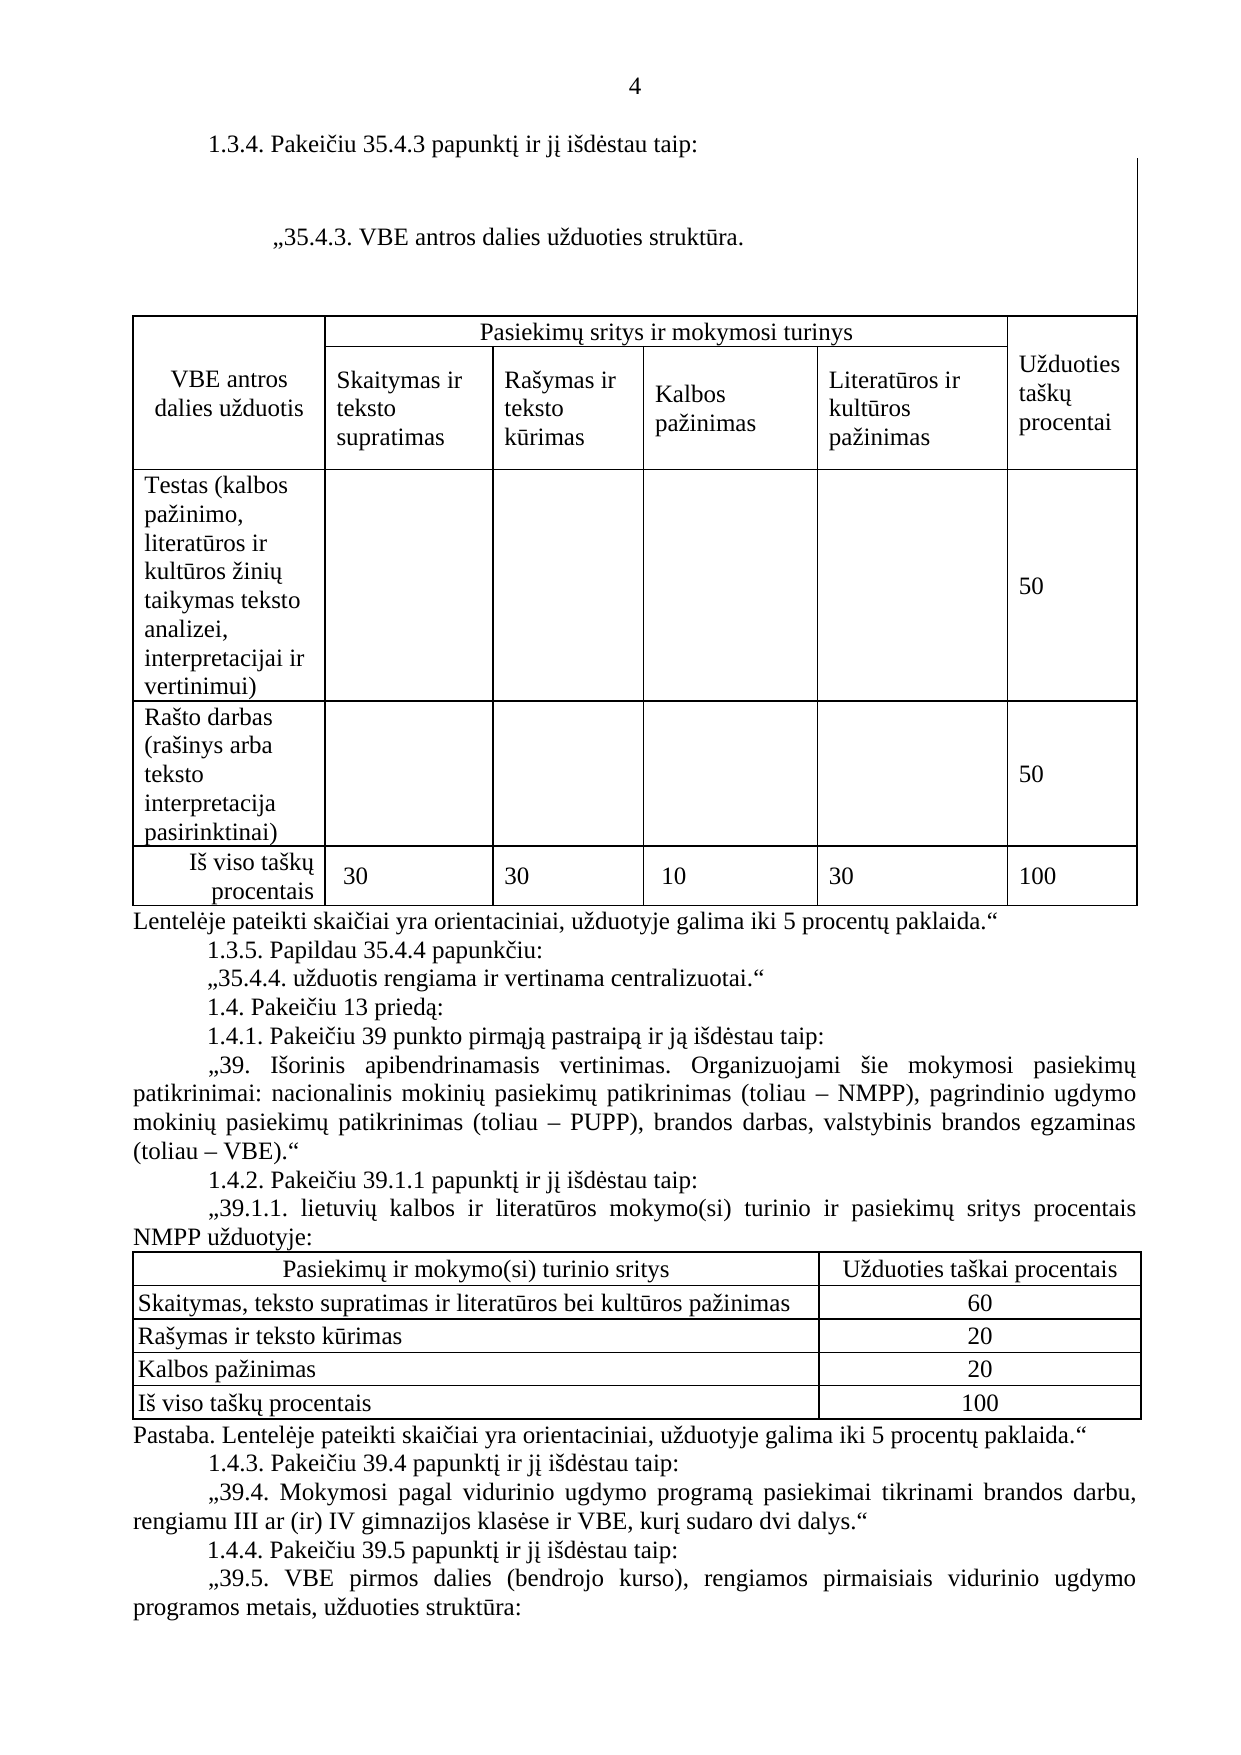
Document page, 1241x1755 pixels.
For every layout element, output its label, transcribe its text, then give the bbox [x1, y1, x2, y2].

table_cell 20 [820, 1353, 1140, 1385]
table_cell [644, 470, 817, 700]
text 1.4.3. Pakeičiu 39.4 papunktį ir jį išdėstau taip: [133, 1448, 1137, 1477]
text „39.4. Mokymosi pagal vidurinio ugdymo programą pasiekimai tikrinami brandos darbu, rengiamu III ar (ir) IV gimnazijos klasėse ir VBE, kurį sudaro dvi dalys.“ [133, 1477, 1137, 1535]
table_cell 30 [494, 847, 643, 904]
text 1.4.1. Pakeičiu 39 punkto pirmąją pastraipą ir ją išdėstau taip: [133, 1021, 1137, 1050]
table_cell [818, 470, 1007, 700]
table_header Užduoties taškų procentai [1008, 317, 1136, 468]
text 1.4.4. Pakeičiu 39.5 papunktį ir jį išdėstau taip: [133, 1535, 1137, 1563]
table_cell 10 [644, 847, 817, 904]
table_cell 100 [1008, 847, 1136, 904]
table_cell [494, 470, 643, 700]
table_header Pasiekimų ir mokymo(si) turinio sritys [134, 1253, 818, 1284]
table_cell Skaitymas, teksto supratimas ir literatūros bei kultūros pažinimas [134, 1286, 818, 1318]
table_cell Testas (kalbos pažinimo, literatūros ir kultūros žinių taikymas teksto analizei, interpretacijai ir vertinimui) [134, 470, 324, 700]
text 1.4.2. Pakeičiu 39.1.1 papunktį ir jį išdėstau taip: [133, 1165, 1137, 1193]
table_cell Iš viso taškų procentais [134, 847, 324, 904]
table_header Pasiekimų sritys ir mokymosi turinys [326, 317, 1007, 346]
table_header Užduoties taškai procentais [820, 1253, 1140, 1284]
text 1.3.5. Papildau 35.4.4 papunkčiu: [133, 935, 1137, 963]
text „35.4.4. užduotis rengiama ir vertinama centralizuotai.“ [133, 963, 1137, 992]
table_cell Literatūros ir kultūros pažinimas [818, 347, 1007, 468]
text „39.5. VBE pirmos dalies (bendrojo kurso), rengiamos pirmaisiais vidurinio ugdymo programos metais, užduoties struktūra: [133, 1563, 1137, 1621]
text „39. Išorinis apibendrinamasis vertinimas. Organizuojami šie mokymosi pasiekimų patikrinimai: nacionalinis mokinių pasiekimų patikrinimas (toliau – NMPP), pagrindinio ugdymo mokinių pasiekimų patikrinimas (toliau – PUPP), brandos darbas, valstybinis brandos egzaminas (toliau – VBE).“ [133, 1050, 1137, 1165]
table_cell 30 [818, 847, 1007, 904]
table_cell Kalbos pažinimas [644, 347, 817, 468]
table_cell [494, 702, 643, 845]
table_cell [644, 702, 817, 845]
table_cell Skaitymas ir teksto supratimas [326, 347, 492, 468]
table_cell 50 [1008, 470, 1136, 700]
table_cell Kalbos pažinimas [134, 1353, 818, 1385]
table_cell [326, 470, 492, 700]
table_cell 30 [326, 847, 492, 904]
text „35.4.3. VBE antros dalies užduoties struktūra. [133, 157, 1137, 315]
table_cell 20 [820, 1320, 1140, 1351]
text Pastaba. Lentelėje pateikti skaičiai yra orientaciniai, užduotyje galima iki 5 procentų paklaida.“ [133, 1420, 1137, 1448]
text Lentelėje pateikti skaičiai yra orientaciniai, užduotyje galima iki 5 procentų paklaida.“ [133, 906, 1137, 935]
table_cell Rašto darbas (rašinys arba teksto interpretacija pasirinktinai) [134, 702, 324, 845]
text 1.3.4. Pakeičiu 35.4.3 papunktį ir jį išdėstau taip: [133, 129, 1137, 157]
table_cell 50 [1008, 702, 1136, 845]
text 1.4. Pakeičiu 13 priedą: [133, 992, 1137, 1021]
table_header VBE antros dalies užduotis [134, 317, 324, 468]
text „39.1.1. lietuvių kalbos ir literatūros mokymo(si) turinio ir pasiekimų sritys procentais NMPP užduotyje: [133, 1193, 1137, 1251]
table_cell Rašymas ir teksto kūrimas [134, 1320, 818, 1351]
table_cell 60 [820, 1286, 1140, 1318]
table_cell 100 [820, 1386, 1140, 1418]
table_cell [818, 702, 1007, 845]
table_cell [326, 702, 492, 845]
table_cell Iš viso taškų procentais [134, 1386, 818, 1418]
table_cell Rašymas ir teksto kūrimas [494, 347, 643, 468]
